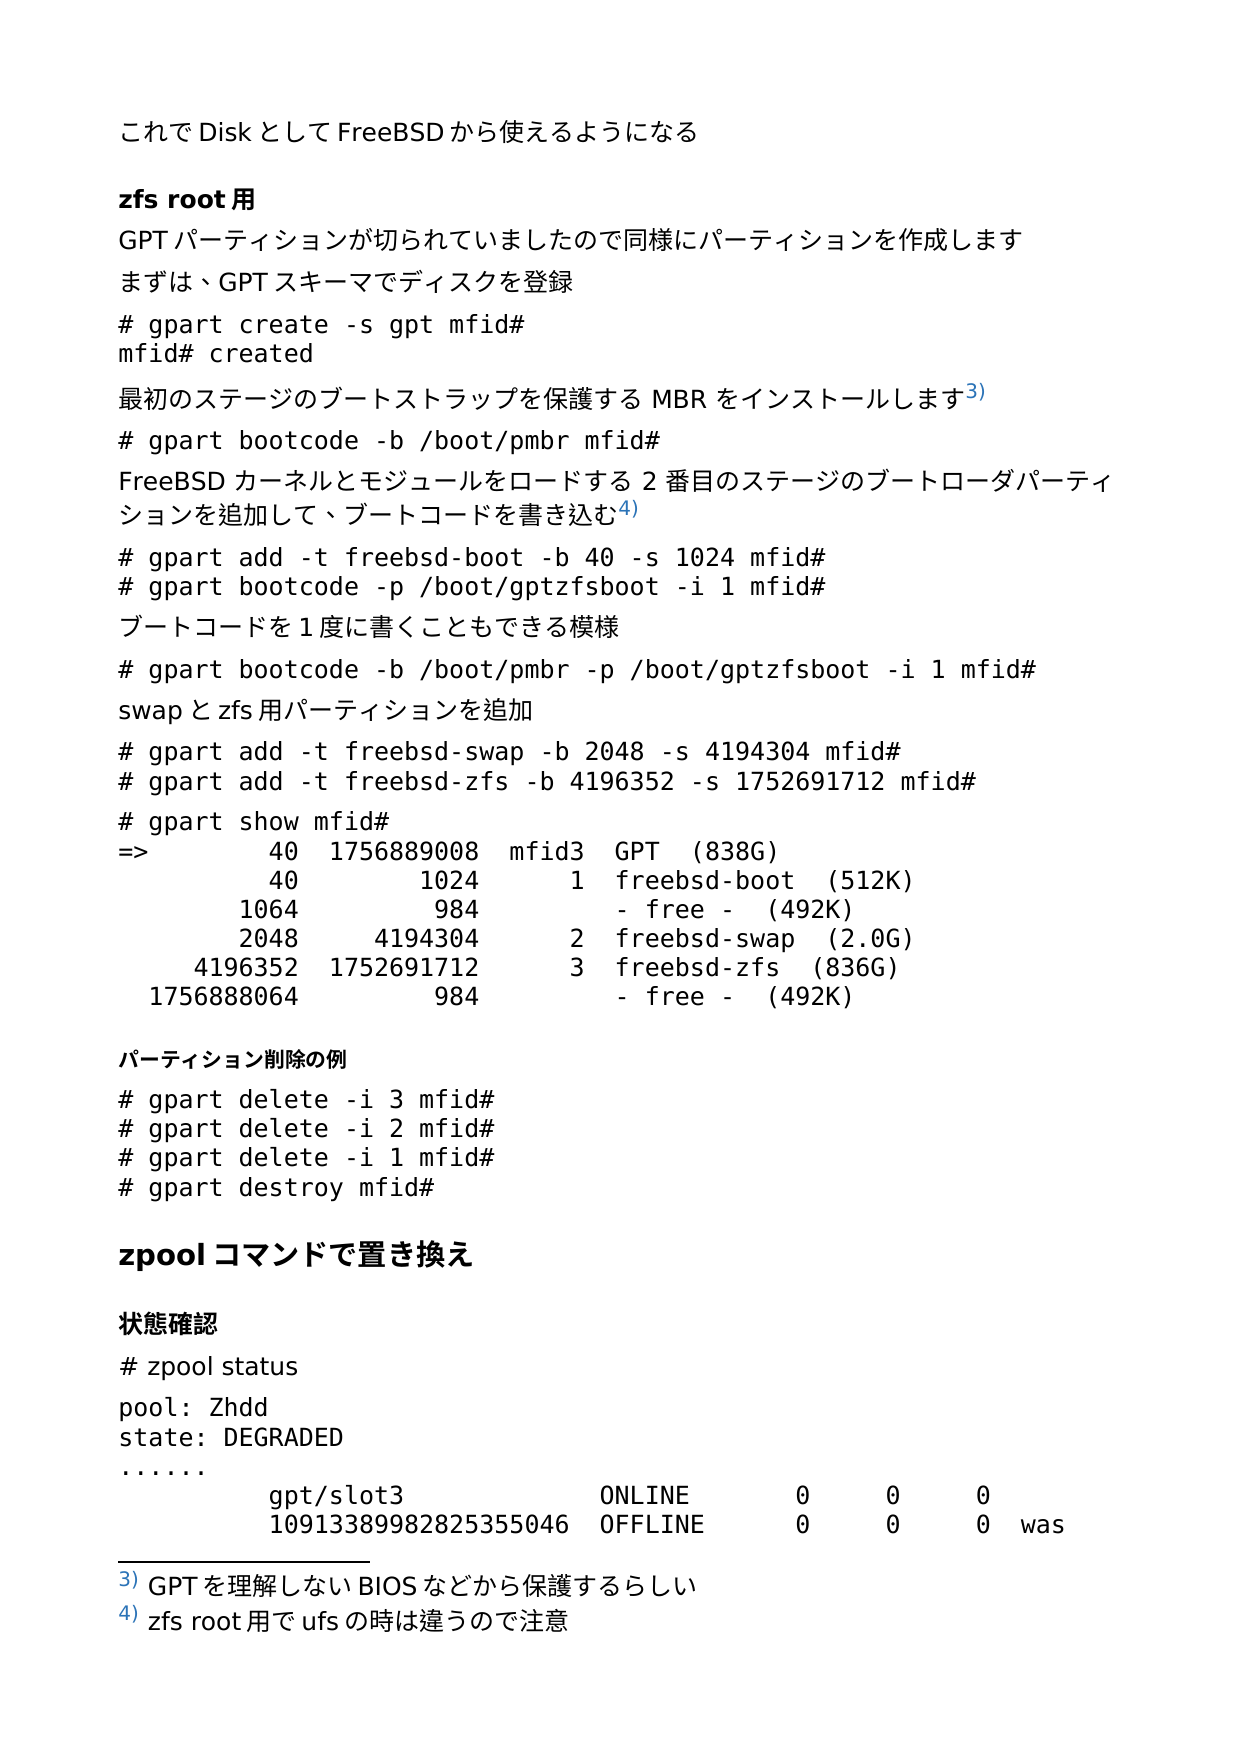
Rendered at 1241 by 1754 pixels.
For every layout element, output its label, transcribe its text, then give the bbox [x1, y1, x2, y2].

subtitle パーティション削除の例 [118, 1048, 1122, 1073]
subtitle 状態確認 [118, 1310, 1122, 1339]
text swapとzfs用パーティションを追加 [118, 696, 1122, 725]
text # gpart add -t freebsd-swap -b 2048 -s 4194304 mfid# # gpart add -t freebsd-zfs -b 4196352 -s 1752691712 mfid# [118, 737, 1122, 796]
text GPTを理解しないBIOSなどから保護するらしい [118, 1568, 1122, 1602]
text これでDiskとしてFreeBSDから使えるようになる [118, 118, 1122, 147]
text # gpart show mfid# => 40 1756889008 mfid3 GPT (838G) 40 1024 1 freebsd-boot (512K) 1064 984 - free - (492K) 2048 4194304 2 freebsd-swap (2.0G) 4196352 1752691712 3 freebsd-zfs (836G) 1756888064 984 - free - (492K) [118, 808, 1122, 1012]
text まずは、GPTスキーマでディスクを登録 [118, 268, 1122, 297]
text # gpart add -t freebsd-boot -b 40 -s 1024 mfid# # gpart bootcode -p /boot/gptzfsboot -i 1 mfid# [118, 543, 1122, 601]
text # gpart bootcode -b /boot/pmbr -p /boot/gptzfsboot -i 1 mfid# [118, 655, 1122, 684]
text ブートコードを1度に書くこともできる模様 [118, 613, 1122, 642]
text GPTパーティションが切られていましたので同様にパーティションを作成します [118, 226, 1122, 256]
subtitle zfs root用 [118, 185, 1122, 214]
text # gpart delete -i 3 mfid# # gpart delete -i 2 mfid# # gpart delete -i 1 mfid# # gpart destroy mfid# [118, 1085, 1122, 1202]
text FreeBSD カーネルとモジュールをロードする 2 番目のステージのブートローダパーティションを追加して、ブートコードを書き込む [118, 467, 1122, 531]
subtitle zpoolコマンドで置き換え [118, 1239, 1122, 1273]
text # zpool status [118, 1352, 1122, 1381]
text 最初のステージのブートストラップを保護する MBR をインストールします [118, 380, 1122, 414]
text zfs root用でufsの時は違うので注意 [118, 1602, 1122, 1636]
text pool: Zhdd state: DEGRADED ...... gpt/slot3 ONLINE 0 0 0 10913389982825355046 OFFLINE 0 0 0 was [118, 1393, 1122, 1539]
text # gpart create -s gpt mfid# mfid# created [118, 310, 1122, 368]
text # gpart bootcode -b /boot/pmbr mfid# [118, 426, 1122, 456]
